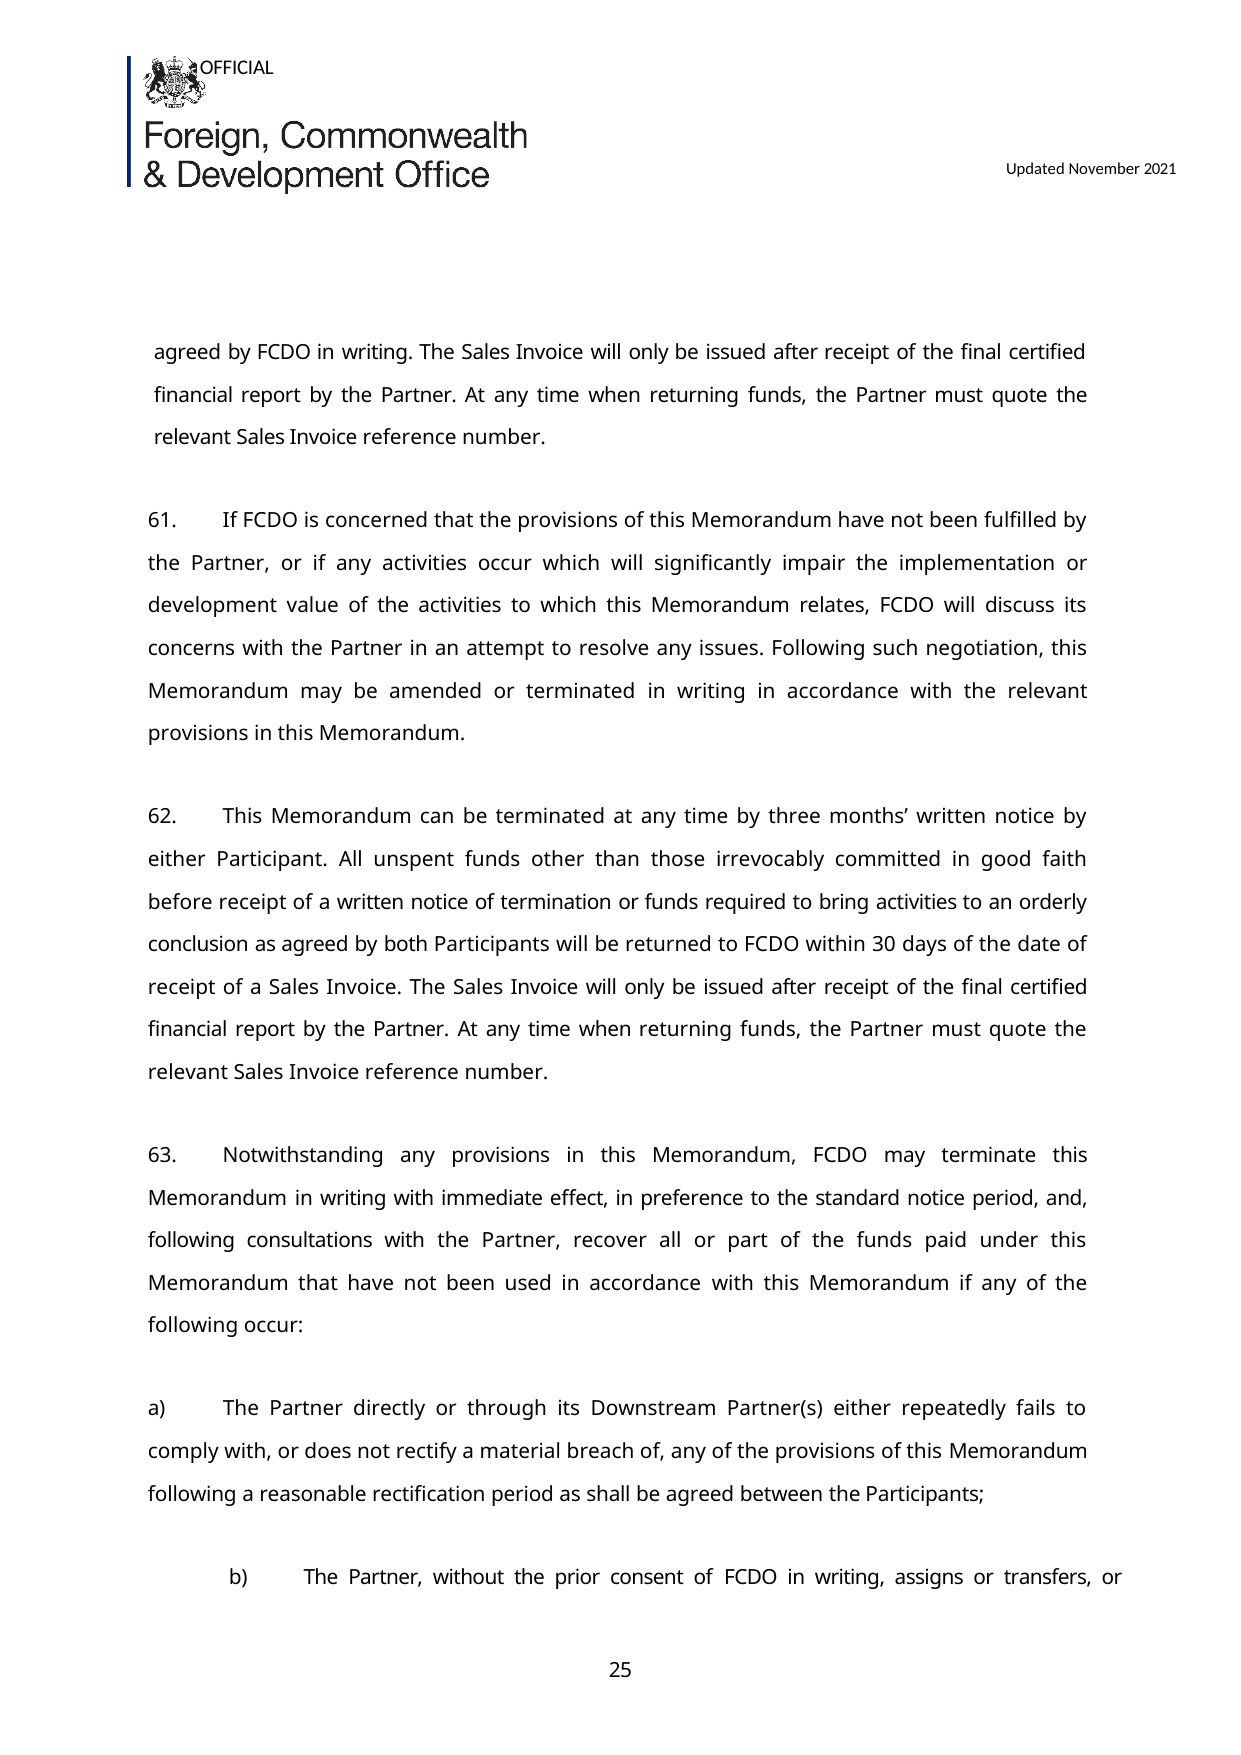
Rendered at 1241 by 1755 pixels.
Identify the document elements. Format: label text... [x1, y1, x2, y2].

list The Partner, without the prior consent of FCDO in writing, assigns or transfers, or [228, 1562, 1123, 1590]
text agreed by FCDO in writing. The Sales Invoice will only be issued after receipt of the final certified financial report by the Partner. At any time when returning funds, the Partner must quote the relevant Sales Invoice reference number. [153, 337, 1088, 451]
list This Memorandum can be terminated at any time by three months’ written notice by either Participant. All unspent funds other than those irrevocably committed in good faith before receipt of a written notice of termination or funds required to bring activities to an orderly conclusion as agreed by both Participants will be returned to FCDO within 30 days of the date of receipt of a Sales Invoice. The Sales Invoice will only be issued after receipt of the final certified financial report by the Partner. At any time when returning funds, the Partner must quote the relevant Sales Invoice reference number. [148, 802, 1088, 1086]
list Notwithstanding any provisions in this Memorandum, FCDO may terminate this Memorandum in writing with immediate effect, in preference to the standard notice period, and, following consultations with the Partner, recover all or part of the funds paid under this Memorandum that have not been used in accordance with this Memorandum if any of the following occur: [148, 1140, 1088, 1339]
list If FCDO is concerned that the provisions of this Memorandum have not been fulfilled by the Partner, or if any activities occur which will significantly impair the implementation or development value of the activities to which this Memorandum relates, FCDO will discuss its concerns with the Partner in an attempt to resolve any issues. Following such negotiation, this Memorandum may be amended or terminated in writing in accordance with the relevant provisions in this Memorandum. [148, 505, 1088, 747]
list The Partner directly or through its Downstream Partner(s) either repeatedly fails to comply with, or does not rectify a material breach of, any of the provisions of this Memorandum following a reasonable rectification period as shall be agreed between the Participants; [148, 1393, 1088, 1507]
